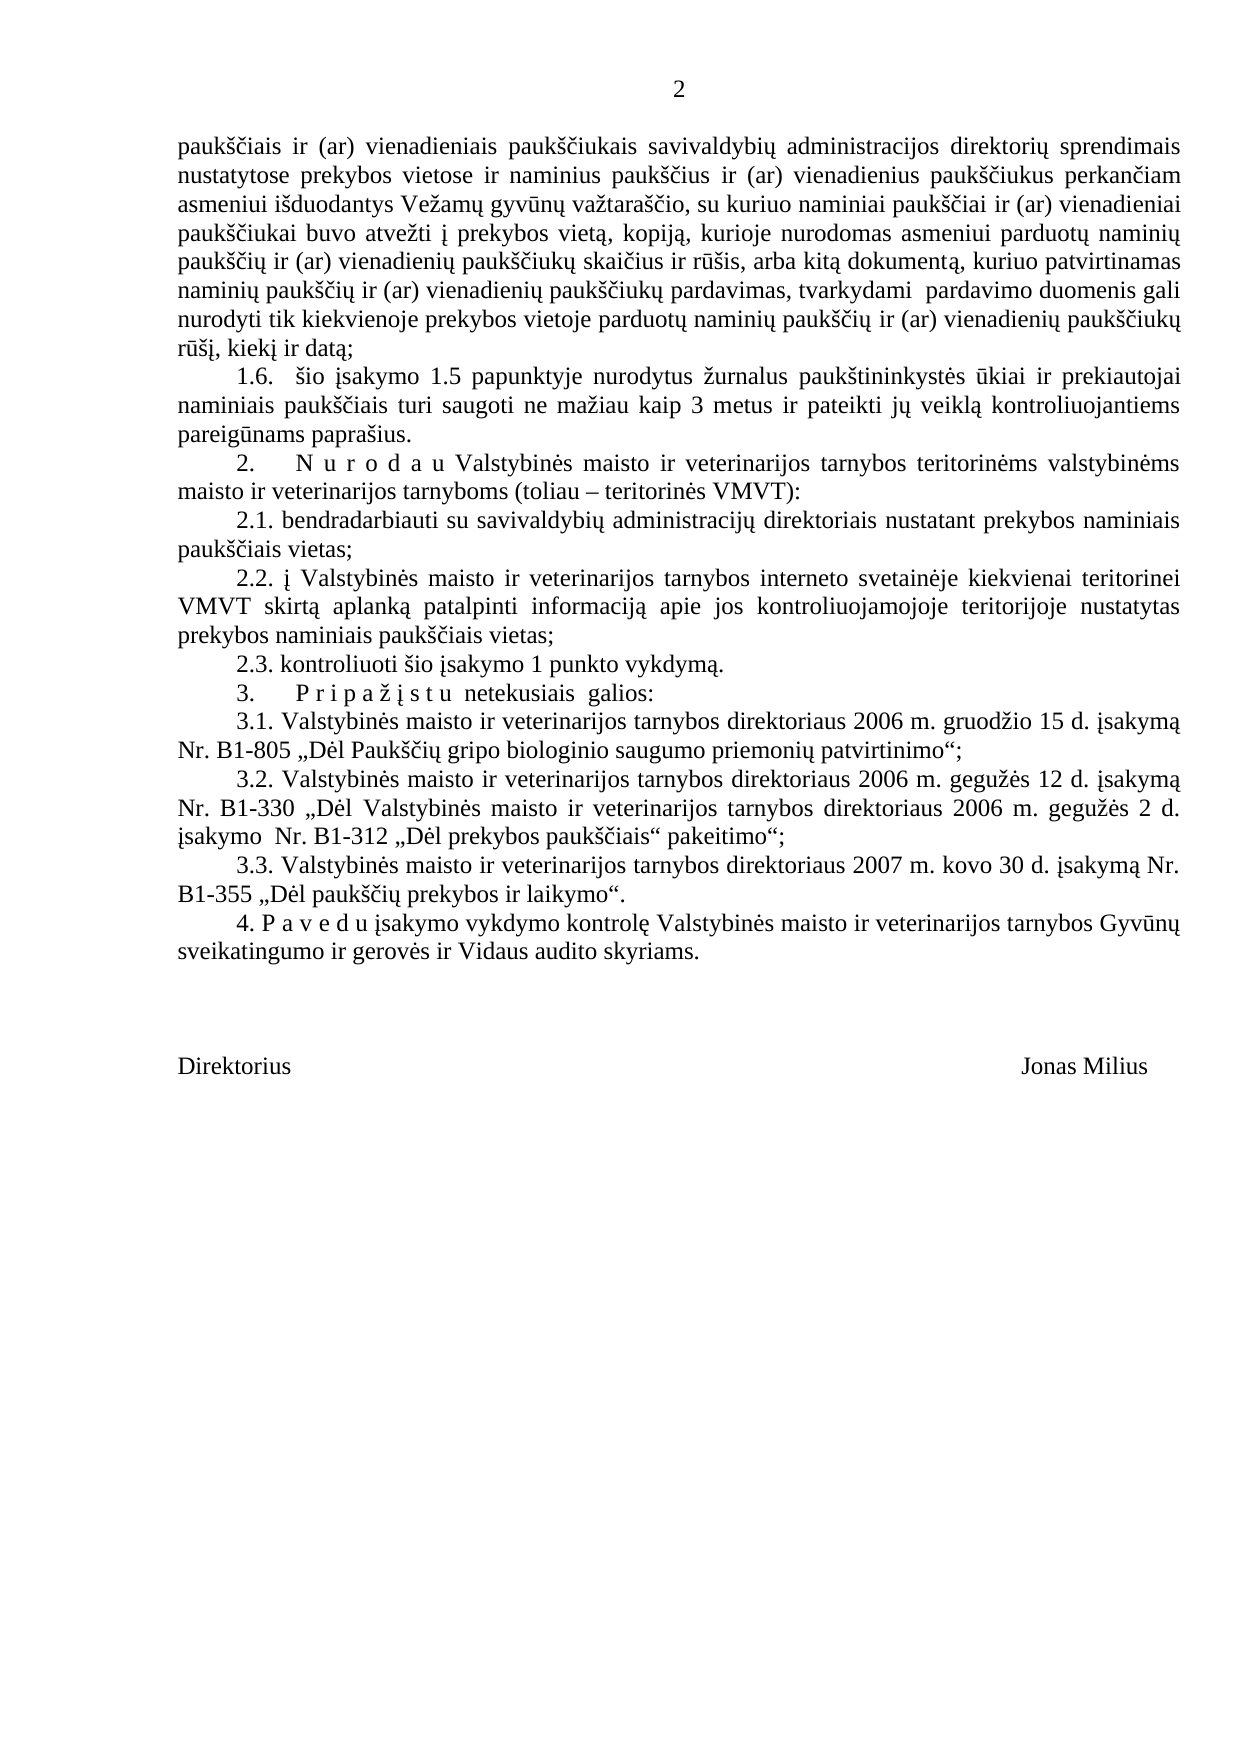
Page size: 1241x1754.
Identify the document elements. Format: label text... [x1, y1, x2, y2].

text 3.2. Valstybinės maisto ir veterinarijos tarnybos direktoriaus 2006 m. gegužės 12 d. įsakymą Nr. B1-330 „Dėl Valstybinės maisto ir veterinarijos tarnybos direktoriaus 2006 m. gegužės 2 d. įsakymo Nr. B1-312 „Dėl prekybos paukščiais“ pakeitimo“; [177, 764, 1181, 850]
text 2.3. kontroliuoti šio įsakymo 1 punkto vykdymą. [177, 649, 1181, 678]
text 2.2. į Valstybinės maisto ir veterinarijos tarnybos interneto svetainėje kiekvienai teritorinei VMVT skirtą aplanką patalpinti informaciją apie jos kontroliuojamojoje teritorijoje nustatytas prekybos naminiais paukščiais vietas; [177, 563, 1181, 649]
text 4. P a v e d u įsakymo vykdymo kontrolę Valstybinės maisto ir veterinarijos tarnybos Gyvūnų sveikatingumo ir gerovės ir Vidaus audito skyriams. [177, 908, 1181, 965]
text 3.1. Valstybinės maisto ir veterinarijos tarnybos direktoriaus 2006 m. gruodžio 15 d. įsakymą Nr. B1-805 „Dėl Paukščių gripo biologinio saugumo priemonių patvirtinimo“; [177, 706, 1181, 764]
text Direktorius Jonas Milius [177, 1051, 1181, 1080]
text 2.1. bendradarbiauti su savivaldybių administracijų direktoriais nustatant prekybos naminiais paukščiais vietas; [177, 505, 1181, 563]
text 2. N u r o d a u Valstybinės maisto ir veterinarijos tarnybos teritorinėms valstybinėms maisto ir veterinarijos tarnyboms (toliau – teritorinės VMVT): [177, 448, 1181, 505]
text 3. P r i p a ž į s t u netekusiais galios: [177, 678, 1181, 706]
text 3.3. Valstybinės maisto ir veterinarijos tarnybos direktoriaus 2007 m. kovo 30 d. įsakymą Nr. B1-355 „Dėl paukščių prekybos ir laikymo“. [177, 850, 1181, 908]
text paukščiais ir (ar) vienadieniais paukščiukais savivaldybių administracijos direktorių sprendimais nustatytose prekybos vietose ir naminius paukščius ir (ar) vienadienius paukščiukus perkančiam asmeniui išduodantys Vežamų gyvūnų važtaraščio, su kuriuo naminiai paukščiai ir (ar) vienadieniai paukščiukai buvo atvežti į prekybos vietą, kopiją, kurioje nurodomas asmeniui parduotų naminių paukščių ir (ar) vienadienių paukščiukų skaičius ir rūšis, arba kitą dokumentą, kuriuo patvirtinamas naminių paukščių ir (ar) vienadienių paukščiukų pardavimas, tvarkydami pardavimo duomenis gali nurodyti tik kiekvienoje prekybos vietoje parduotų naminių paukščių ir (ar) vienadienių paukščiukų rūšį, kiekį ir datą; [177, 131, 1181, 361]
text 1.6. šio įsakymo 1.5 papunktyje nurodytus žurnalus paukštininkystės ūkiai ir prekiautojai naminiais paukščiais turi saugoti ne mažiau kaip 3 metus ir pateikti jų veiklą kontroliuojantiems pareigūnams paprašius. [177, 361, 1181, 448]
